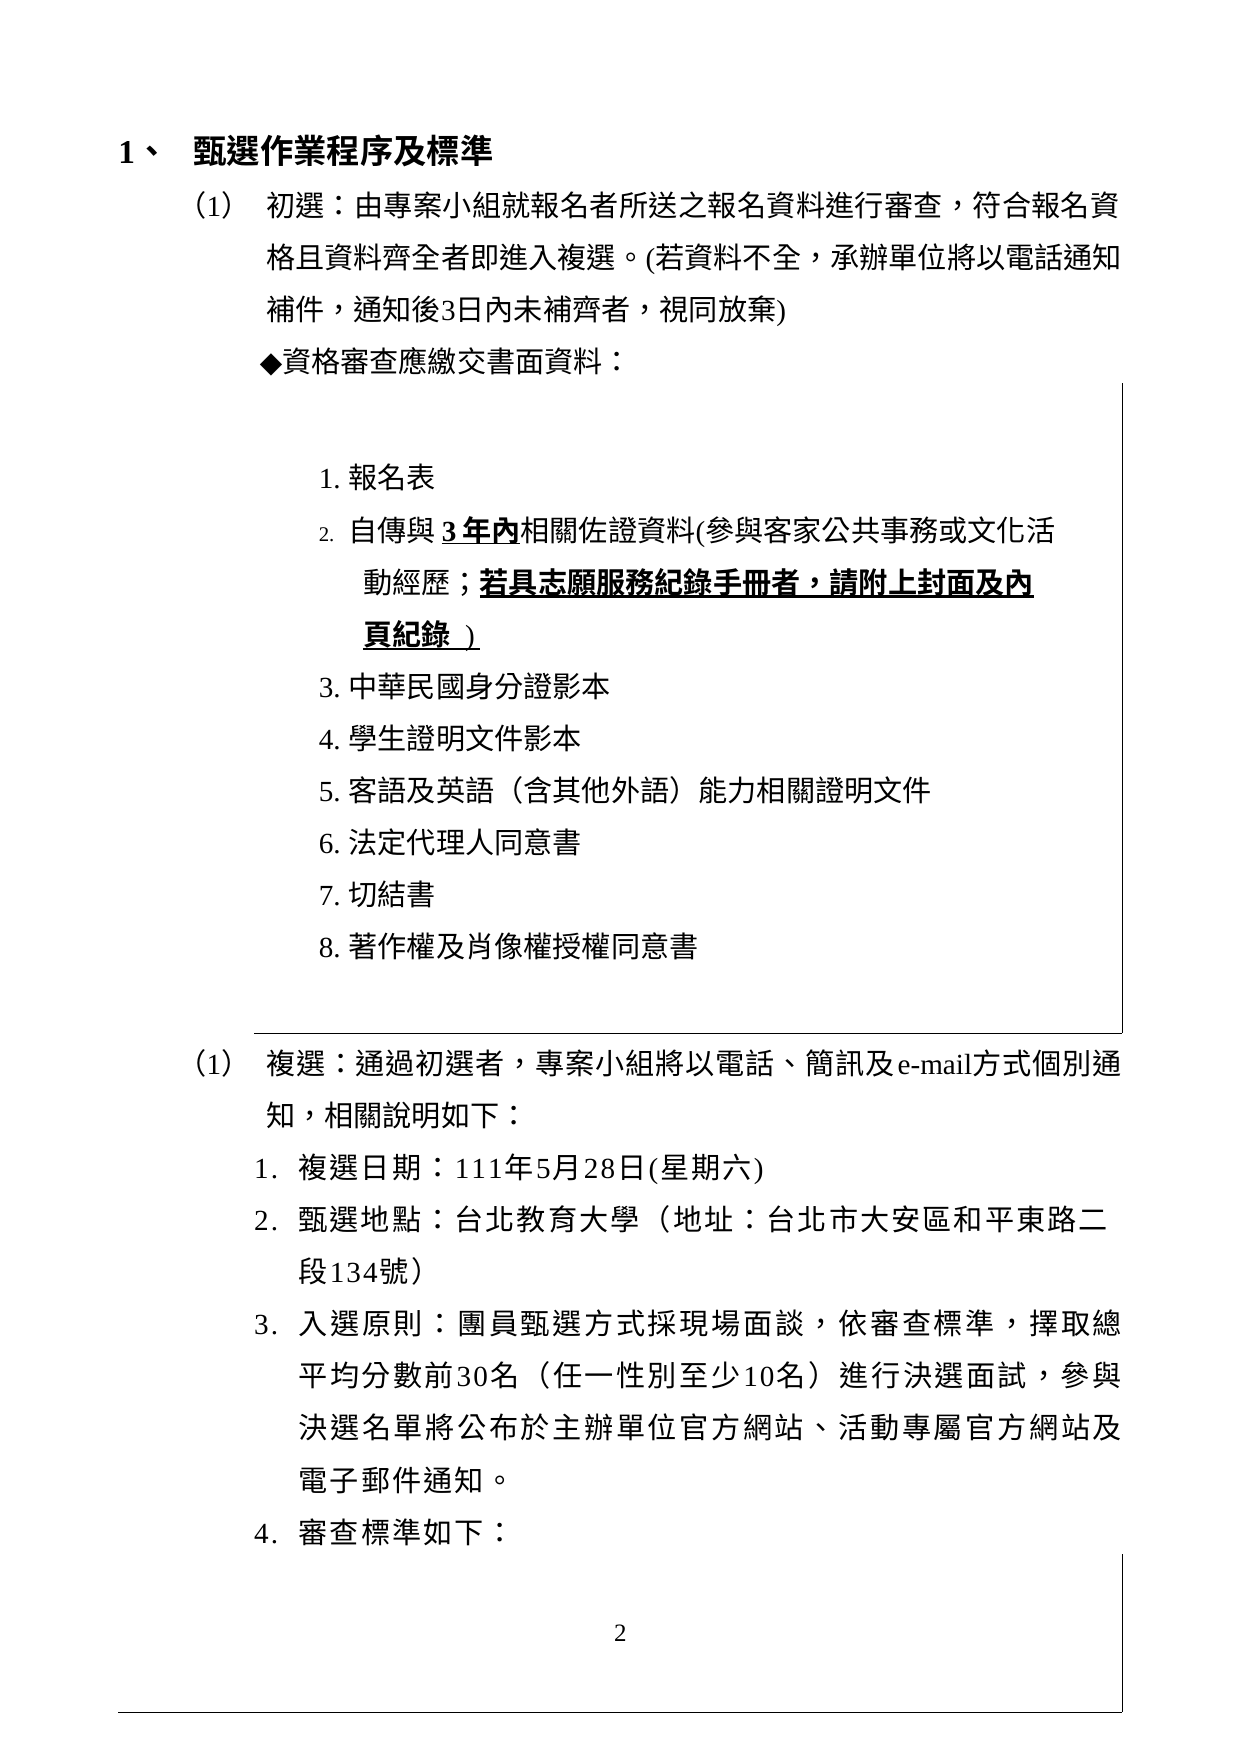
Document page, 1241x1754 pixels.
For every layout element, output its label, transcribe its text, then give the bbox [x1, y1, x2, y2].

list 中華民國身分證影本 [254, 656, 1122, 708]
list 初選：由專案小組就報名者所送之報名資料進行審查，符合報名資格且資料齊全者即進入複選。(若資料不全，承辦單位將以電話通知補件，通知後3日內未補齊者，視同放棄) [177, 174, 1122, 331]
list 報名表 [254, 383, 1122, 499]
list 複選：通過初選者，專案小組將以電話、簡訊及e-mail方式個別通知，相關說明如下： [177, 1033, 1122, 1137]
list 甄選地點：台北教育大學（地址：台北市大安區和平東路二段134號） [254, 1189, 1122, 1293]
list 學生證明文件影本 [254, 708, 1122, 760]
list 著作權及肖像權授權同意書 [254, 916, 1122, 1033]
list 甄選作業程序及標準 [118, 122, 1122, 174]
list 切結書 [254, 864, 1122, 916]
list 客語及英語（含其他外語）能力相關證明文件 [254, 760, 1122, 812]
text ◆資格審查應繳交書面資料： [252, 331, 1122, 383]
list 自傳與3年內相關佐證資料(參與客家公共事務或文化活動經歷；若具志願服務紀錄手冊者，請附上封面及內頁紀錄 ) [254, 499, 1122, 656]
list 複選日期：111年5月28日(星期六) [254, 1137, 1122, 1189]
list 入選原則：團員甄選方式採現場面談，依審查標準，擇取總平均分數前30名（任一性別至少10名）進行決選面試，參與決選名單將公布於主辦單位官方網站、活動專屬官方網站及電子郵件通知。 [254, 1293, 1122, 1501]
list 審查標準如下： [254, 1501, 1122, 1553]
list 法定代理人同意書 [254, 812, 1122, 864]
